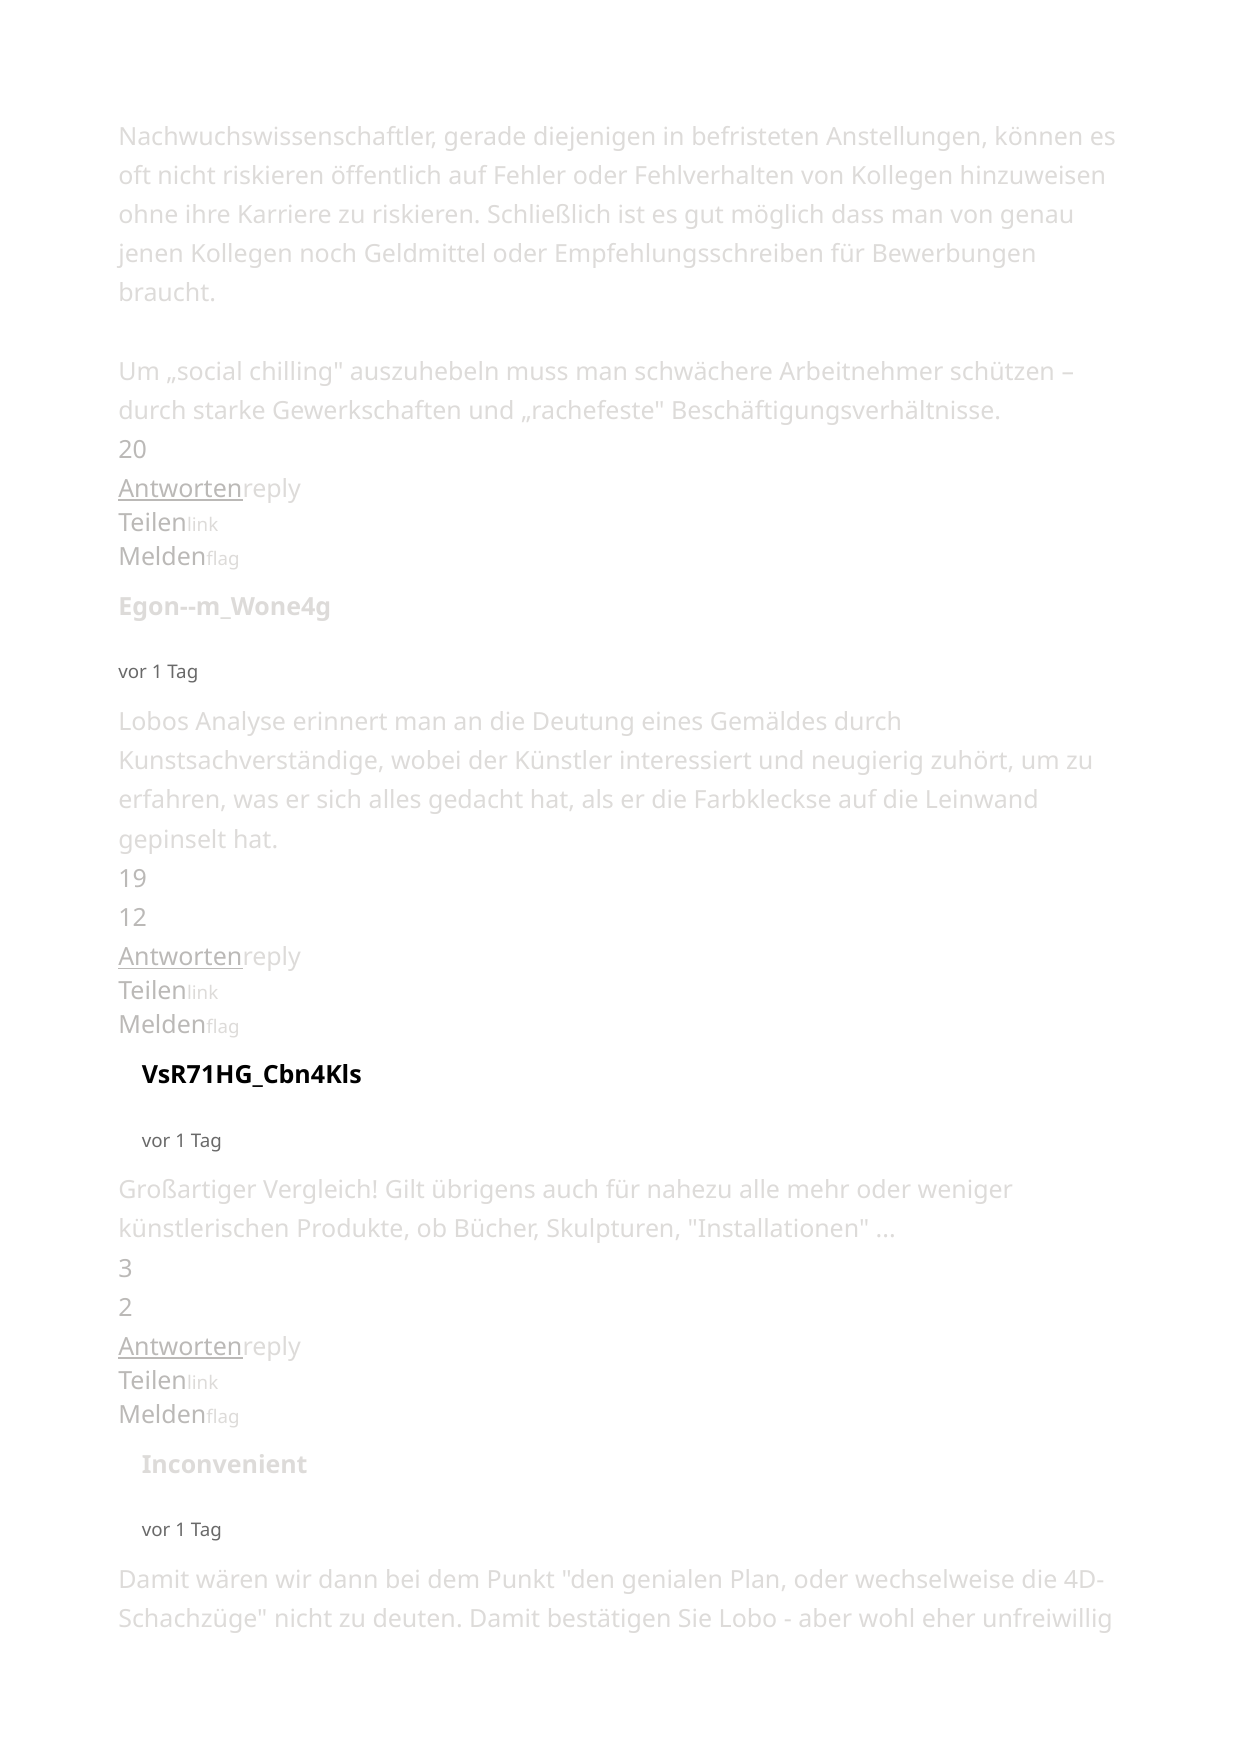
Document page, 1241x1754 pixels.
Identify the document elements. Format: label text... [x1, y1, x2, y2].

text Meldenflag [118, 1007, 1122, 1041]
text 2 [118, 1289, 1122, 1323]
text Inconvenient [142, 1446, 1114, 1480]
text 12 [118, 899, 1122, 934]
text 20 [118, 431, 1122, 466]
text Meldenflag [118, 539, 1122, 573]
text Teilenlink [118, 1363, 1122, 1397]
text Antwortenreply [118, 1328, 1122, 1363]
text vor 1 Tag [142, 1127, 1117, 1152]
text Meldenflag [118, 1397, 1122, 1431]
text Egon--m_Wone4g [118, 588, 1114, 622]
text 3 [118, 1250, 1122, 1284]
text VsR71HG_Cbn4Kls [142, 1057, 1114, 1091]
text Antwortenreply [118, 471, 1122, 505]
text Nachwuchswissenschaftler, gerade diejenigen in befristeten Anstellungen, können es oft nicht riskieren öffentlich auf Fehler oder Fehlverhalten von Kollegen hinzuweisen ohne ihre Karriere zu riskieren. Schließlich ist es gut möglich dass man von genau jenen Kollegen noch Geldmittel oder Empfehlungsschreiben für Bewerbungen braucht. Um „social chilling" auszuhebeln muss man schwächere Arbeitnehmer schützen – durch starke Gewerkschaften und „rachefeste" Beschäftigungsverhältnisse. [118, 118, 1122, 426]
text Teilenlink [118, 973, 1122, 1007]
text Damit wären wir dann bei dem Punkt "den genialen Plan, oder wechselweise die 4D-Schachzüge" nicht zu deuten. Damit bestätigen Sie Lobo - aber wohl eher unfreiwillig [118, 1562, 1122, 1635]
text Antwortenreply [118, 939, 1122, 973]
text Großartiger Vergleich! Gilt übrigens auch für nahezu alle mehr oder weniger künstlerischen Produkte, ob Bücher, Skulpturen, "Installationen" ... [118, 1172, 1122, 1245]
text Teilenlink [118, 505, 1122, 539]
text 19 [118, 860, 1122, 894]
text vor 1 Tag [142, 1517, 1117, 1542]
text vor 1 Tag [118, 659, 1117, 684]
text Lobos Analyse erinnert man an die Deutung eines Gemäldes durch Kunstsachverständige, wobei der Künstler interessiert und neugierig zuhört, um zu erfahren, was er sich alles gedacht hat, als er die Farbkleckse auf die Leinwand gepinselt hat. [118, 704, 1122, 855]
